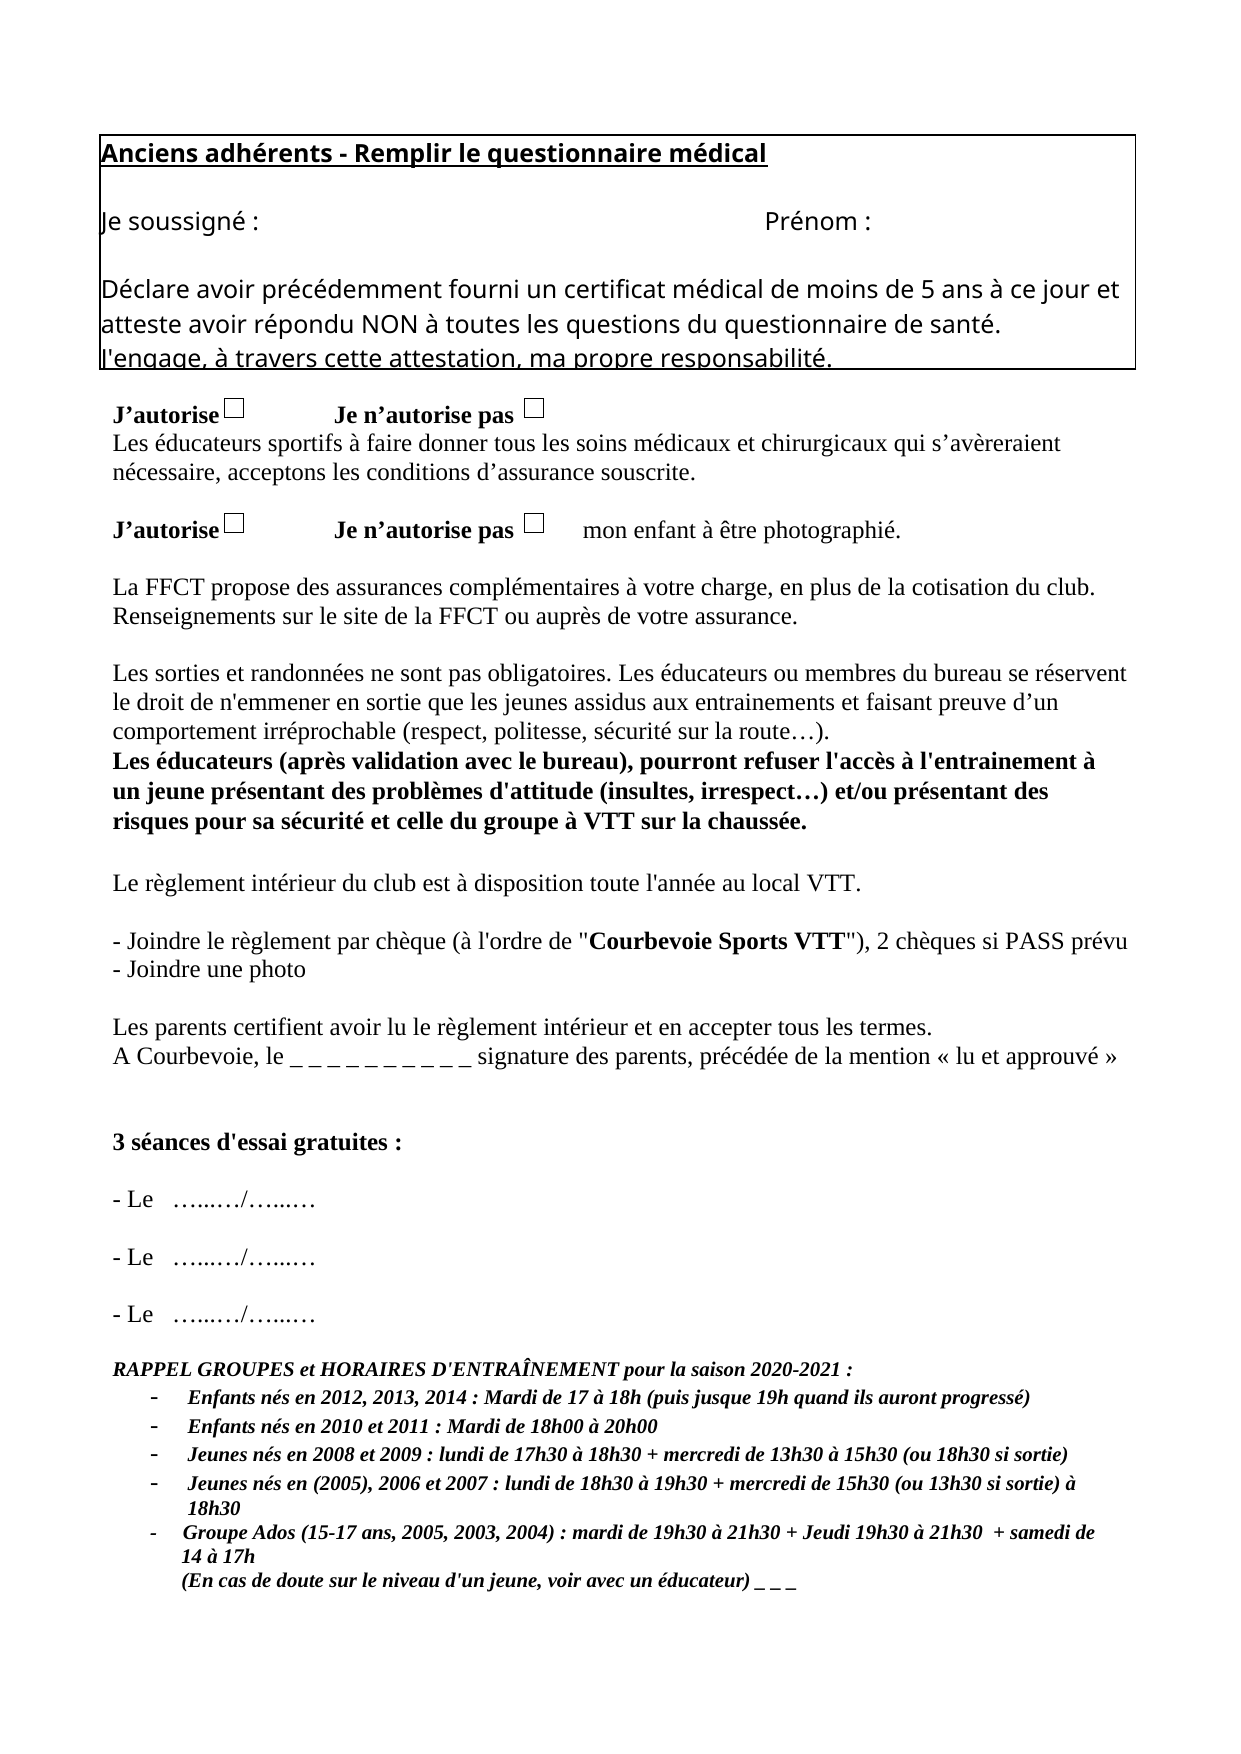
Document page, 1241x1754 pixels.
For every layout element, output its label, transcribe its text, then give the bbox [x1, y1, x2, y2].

text RAPPEL GROUPES et HORAIRES D'ENTRAÎNEMENT pour la saison 2020-2021 : [112, 1357, 1128, 1381]
text Le règlement intérieur du club est à disposition toute l'année au local VTT. [112, 868, 1128, 897]
text - Joindre le règlement par chèque (à l'ordre de "Courbevoie Sports VTT"), 2 chèques si PASS prévu [112, 926, 1128, 954]
text - Le …...…/…...… [112, 1184, 1128, 1213]
text (En cas de doute sur le niveau d'un jeune, voir avec un éducateur) _ _ _ [150, 1568, 1128, 1592]
text 14 à 17h [150, 1544, 1128, 1568]
list Jeunes nés en (2005), 2006 et 2007 : lundi de 18h30 à 19h30 + mercredi de 15h30 (ou 13h30 si sortie) à 18h30 [150, 1467, 1128, 1520]
text J'engage, à travers cette attestation, ma propre responsabilité. [101, 340, 1135, 368]
text 3 séances d'essai gratuites : [112, 1127, 1128, 1156]
text - Le …...…/…...… [112, 1299, 1128, 1328]
text Les éducateurs sportifs à faire donner tous les soins médicaux et chirurgicaux qui s’avèreraient nécessaire, acceptons les conditions d’assurance souscrite. [112, 428, 1128, 486]
text Anciens adhérents - Remplir le questionnaire médical [101, 136, 1135, 170]
text La FFCT propose des assurances complémentaires à votre charge, en plus de la cotisation du club. Renseignements sur le site de la FFCT ou auprès de votre assurance. [112, 572, 1128, 630]
text A Courbevoie, le _ _ _ _ _ _ _ _ _ _ signature des parents, précédée de la mention « lu et approuvé » [112, 1041, 1128, 1069]
list Jeunes nés en 2008 et 2009 : lundi de 17h30 à 18h30 + mercredi de 13h30 à 15h30 (ou 18h30 si sortie) [150, 1438, 1128, 1467]
text Les sorties et randonnées ne sont pas obligatoires. Les éducateurs ou membres du bureau se réservent le droit de n'emmener en sortie que les jeunes assidus aux entrainements et faisant preuve d’un comportement irréprochable (respect, politesse, sécurité sur la route…). [112, 658, 1128, 745]
text - Groupe Ados (15-17 ans, 2005, 2003, 2004) : mardi de 19h30 à 21h30 + Jeudi 19h30 à 21h30 + samedi de [150, 1520, 1128, 1544]
text J’autorise Je n’autorise pas [112, 400, 1128, 428]
list Enfants nés en 2010 et 2011 : Mardi de 18h00 à 20h00 [150, 1410, 1128, 1438]
text Les parents certifient avoir lu le règlement intérieur et en accepter tous les termes. [112, 1012, 1128, 1041]
text - Le …...…/…...… [112, 1242, 1128, 1271]
text Déclare avoir précédemment fourni un certificat médical de moins de 5 ans à ce jour et atteste avoir répondu NON à toutes les questions du questionnaire de santé. [101, 272, 1135, 340]
list Enfants nés en 2012, 2013, 2014 : Mardi de 17 à 18h (puis jusque 19h quand ils auront progressé) [150, 1381, 1128, 1410]
text Je soussigné : Prénom : [101, 204, 1135, 238]
text - Joindre une photo [112, 954, 1128, 983]
text Les éducateurs (après validation avec le bureau), pourront refuser l'accès à l'entrainement à un jeune présentant des problèmes d'attitude (insultes, irrespect…) et/ou présentant des risques pour sa sécurité et celle du groupe à VTT sur la chaussée. [112, 745, 1128, 835]
text J’autorise Je n’autorise pas mon enfant à être photographié. [112, 515, 1128, 543]
